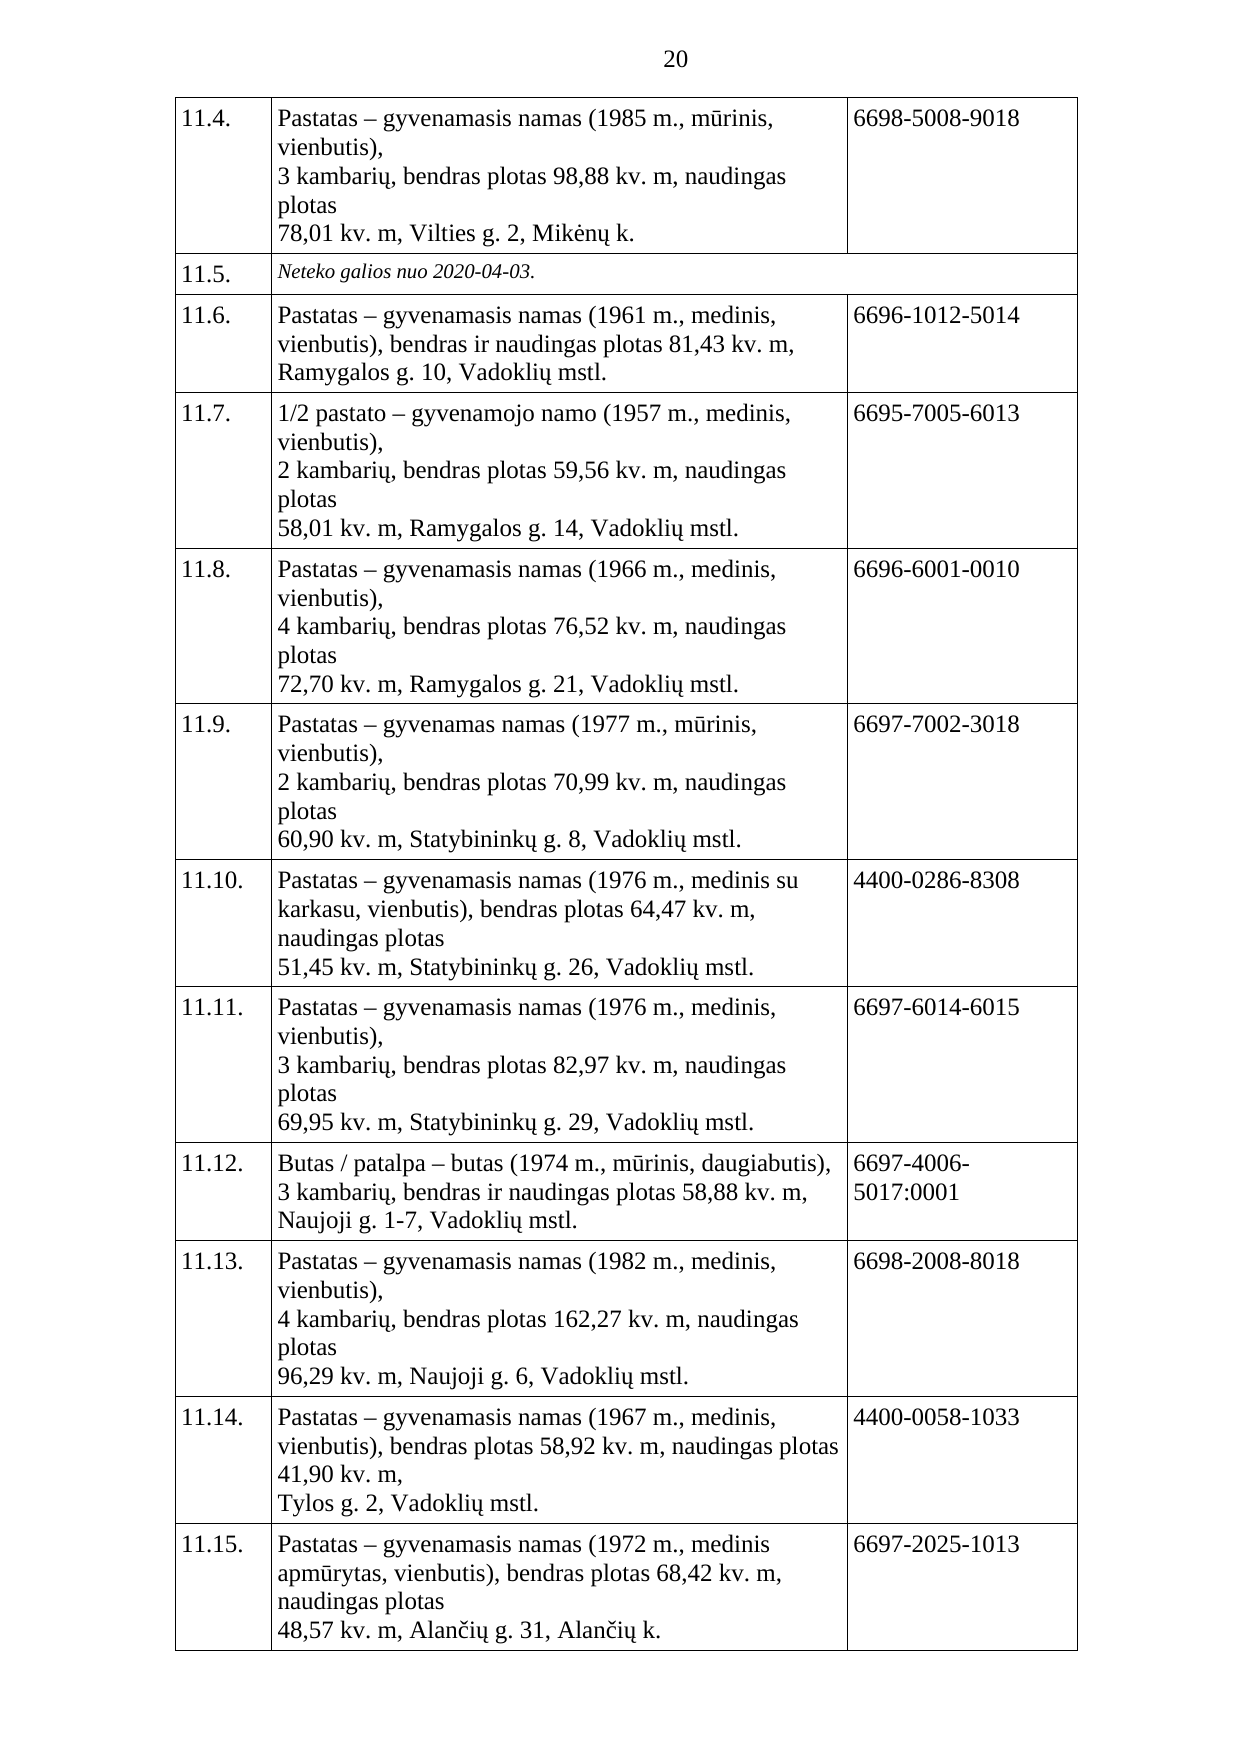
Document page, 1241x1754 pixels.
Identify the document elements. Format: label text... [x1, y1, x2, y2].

table_cell Pastatas – gyvenamas namas (1977 m., mūrinis, vienbutis), 2 kambarių, bendras plotas 70,99 kv. m, naudingas plotas 60,90 kv. m, Statybininkų g. 8, Vadoklių mstl. [272, 704, 847, 859]
table_cell 6697-7002-3018 [848, 704, 1077, 859]
table_cell Pastatas – gyvenamasis namas (1966 m., medinis, vienbutis), 4 kambarių, bendras plotas 76,52 kv. m, naudingas plotas 72,70 kv. m, Ramygalos g. 21, Vadoklių mstl. [272, 549, 847, 703]
table_cell Pastatas – gyvenamasis namas (1985 m., mūrinis, vienbutis), 3 kambarių, bendras plotas 98,88 kv. m, naudingas plotas 78,01 kv. m, Vilties g. 2, Mikėnų k. [272, 98, 847, 253]
table_cell Pastatas – gyvenamasis namas (1967 m., medinis, vienbutis), bendras plotas 58,92 kv. m, naudingas plotas 41,90 kv. m, Tylos g. 2, Vadoklių mstl. [272, 1397, 847, 1523]
table_cell Pastatas – gyvenamasis namas (1976 m., medinis, vienbutis), 3 kambarių, bendras plotas 82,97 kv. m, naudingas plotas 69,95 kv. m, Statybininkų g. 29, Vadoklių mstl. [272, 987, 847, 1142]
table_cell Pastatas – gyvenamasis namas (1982 m., medinis, vienbutis), 4 kambarių, bendras plotas 162,27 kv. m, naudingas plotas 96,29 kv. m, Naujoji g. 6, Vadoklių mstl. [272, 1241, 847, 1396]
table_cell 1/2 pastato – gyvenamojo namo (1957 m., medinis, vienbutis), 2 kambarių, bendras plotas 59,56 kv. m, naudingas plotas 58,01 kv. m, Ramygalos g. 14, Vadoklių mstl. [272, 393, 847, 548]
table_cell 11.10. [176, 860, 271, 986]
table_cell 11.8. [176, 549, 271, 703]
table_cell 11.4. [176, 98, 271, 253]
table_cell Pastatas – gyvenamasis namas (1976 m., medinis su karkasu, vienbutis), bendras plotas 64,47 kv. m, naudingas plotas 51,45 kv. m, Statybininkų g. 26, Vadoklių mstl. [272, 860, 847, 986]
table_cell 11.15. [176, 1524, 271, 1650]
table_cell 11.11. [176, 987, 271, 1142]
table_cell Neteko galios nuo 2020-04-03. [272, 254, 1077, 294]
table_cell 6698-5008-9018 [848, 98, 1077, 253]
table_cell Pastatas – gyvenamasis namas (1972 m., medinis apmūrytas, vienbutis), bendras plotas 68,42 kv. m, naudingas plotas 48,57 kv. m, Alančių g. 31, Alančių k. [272, 1524, 847, 1650]
table_cell Pastatas – gyvenamasis namas (1961 m., medinis, vienbutis), bendras ir naudingas plotas 81,43 kv. m, Ramygalos g. 10, Vadoklių mstl. [272, 295, 847, 392]
table_cell 6697-4006-5017:0001 [848, 1143, 1077, 1240]
table_cell 6696-1012-5014 [848, 295, 1077, 392]
table_cell 6697-6014-6015 [848, 987, 1077, 1142]
table_cell 4400-0058-1033 [848, 1397, 1077, 1523]
table_cell 6695-7005-6013 [848, 393, 1077, 548]
table_cell 4400-0286-8308 [848, 860, 1077, 986]
table_cell 11.13. [176, 1241, 271, 1396]
table_cell 11.12. [176, 1143, 271, 1240]
table_cell 6697-2025-1013 [848, 1524, 1077, 1650]
table_cell 11.7. [176, 393, 271, 548]
table_cell 11.5. [176, 254, 271, 294]
table_cell 11.6. [176, 295, 271, 392]
table_cell 6696-6001-0010 [848, 549, 1077, 703]
table_cell 11.9. [176, 704, 271, 859]
table_cell 11.14. [176, 1397, 271, 1523]
table_cell 6698-2008-8018 [848, 1241, 1077, 1396]
table_cell Butas / patalpa – butas (1974 m., mūrinis, daugiabutis), 3 kambarių, bendras ir naudingas plotas 58,88 kv. m, Naujoji g. 1-7, Vadoklių mstl. [272, 1143, 847, 1240]
